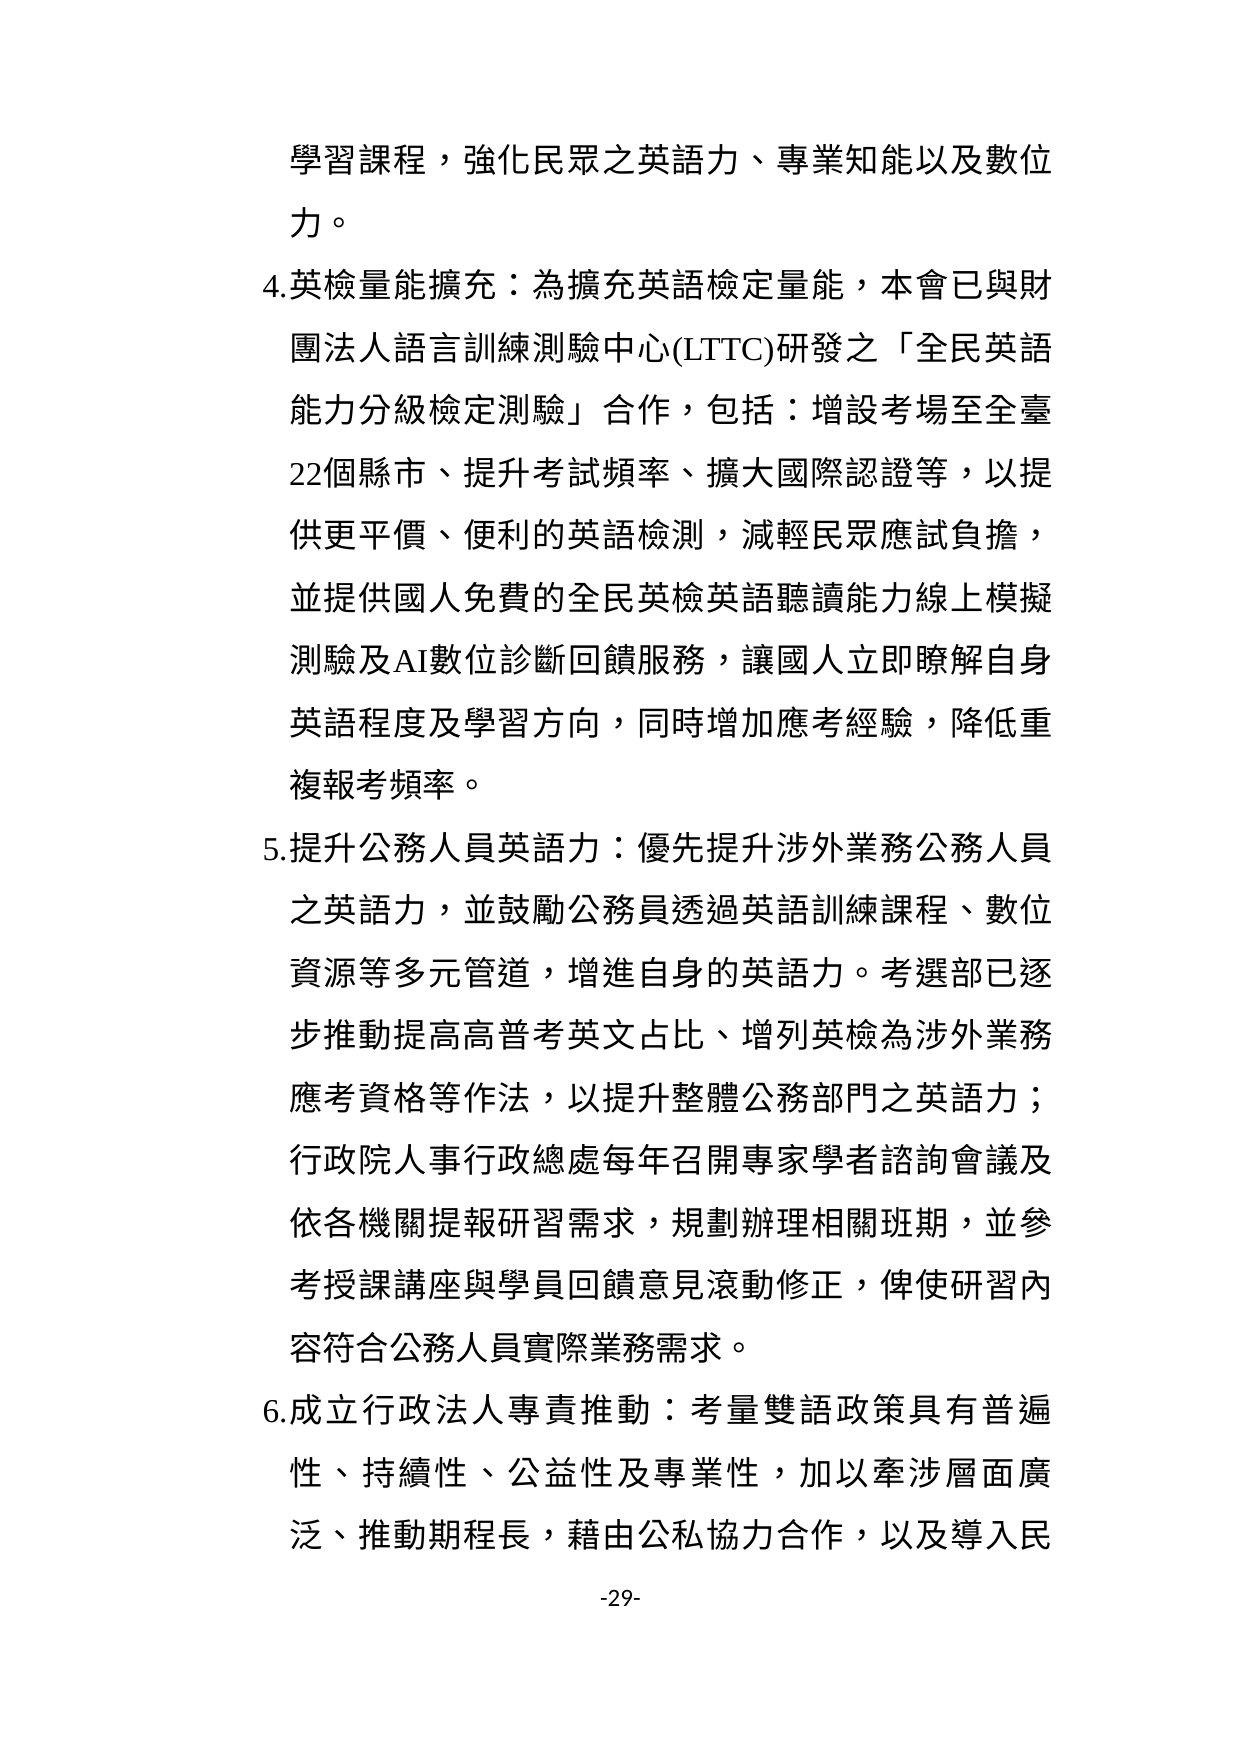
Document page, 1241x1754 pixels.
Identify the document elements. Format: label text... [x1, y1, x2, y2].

text 4. 英檢量能擴充：為擴充英語檢定量能，本會已與財團法人語言訓練測驗中心(LTTC)研發之「全民英語能力分級檢定測驗」合作，包括：增設考場至全臺22個縣市、提升考試頻率、擴大國際認證等，以提供更平價、便利的英語檢測，減輕民眾應試負擔，並提供國人免費的全民英檢英語聽讀能力線上模擬測驗及AI數位診斷回饋服務，讓國人立即瞭解自身英語程度及學習方向，同時增加應考經驗，降低重複報考頻率。 [262, 242, 1053, 804]
text 5. 提升公務人員英語力：優先提升涉外業務公務人員之英語力，並鼓勵公務員透過英語訓練課程、數位資源等多元管道，增進自身的英語力。考選部已逐步推動提高高普考英文占比、增列英檢為涉外業務應考資格等作法，以提升整體公務部門之英語力；行政院人事行政總處每年召開專家學者諮詢會議及依各機關提報研習需求，規劃辦理相關班期，並參考授課講座與學員回饋意見滾動修正，俾使研習內容符合公務人員實際業務需求。 [262, 804, 1053, 1367]
text 6. 成立行政法人專責推動：考量雙語政策具有普遍性、持續性、公益性及專業性，加以牽涉層面廣泛、推動期程長，藉由公私協力合作，以及導入民 [262, 1367, 1053, 1554]
text 學習課程，強化民眾之英語力、專業知能以及數位力。 [262, 117, 1053, 242]
